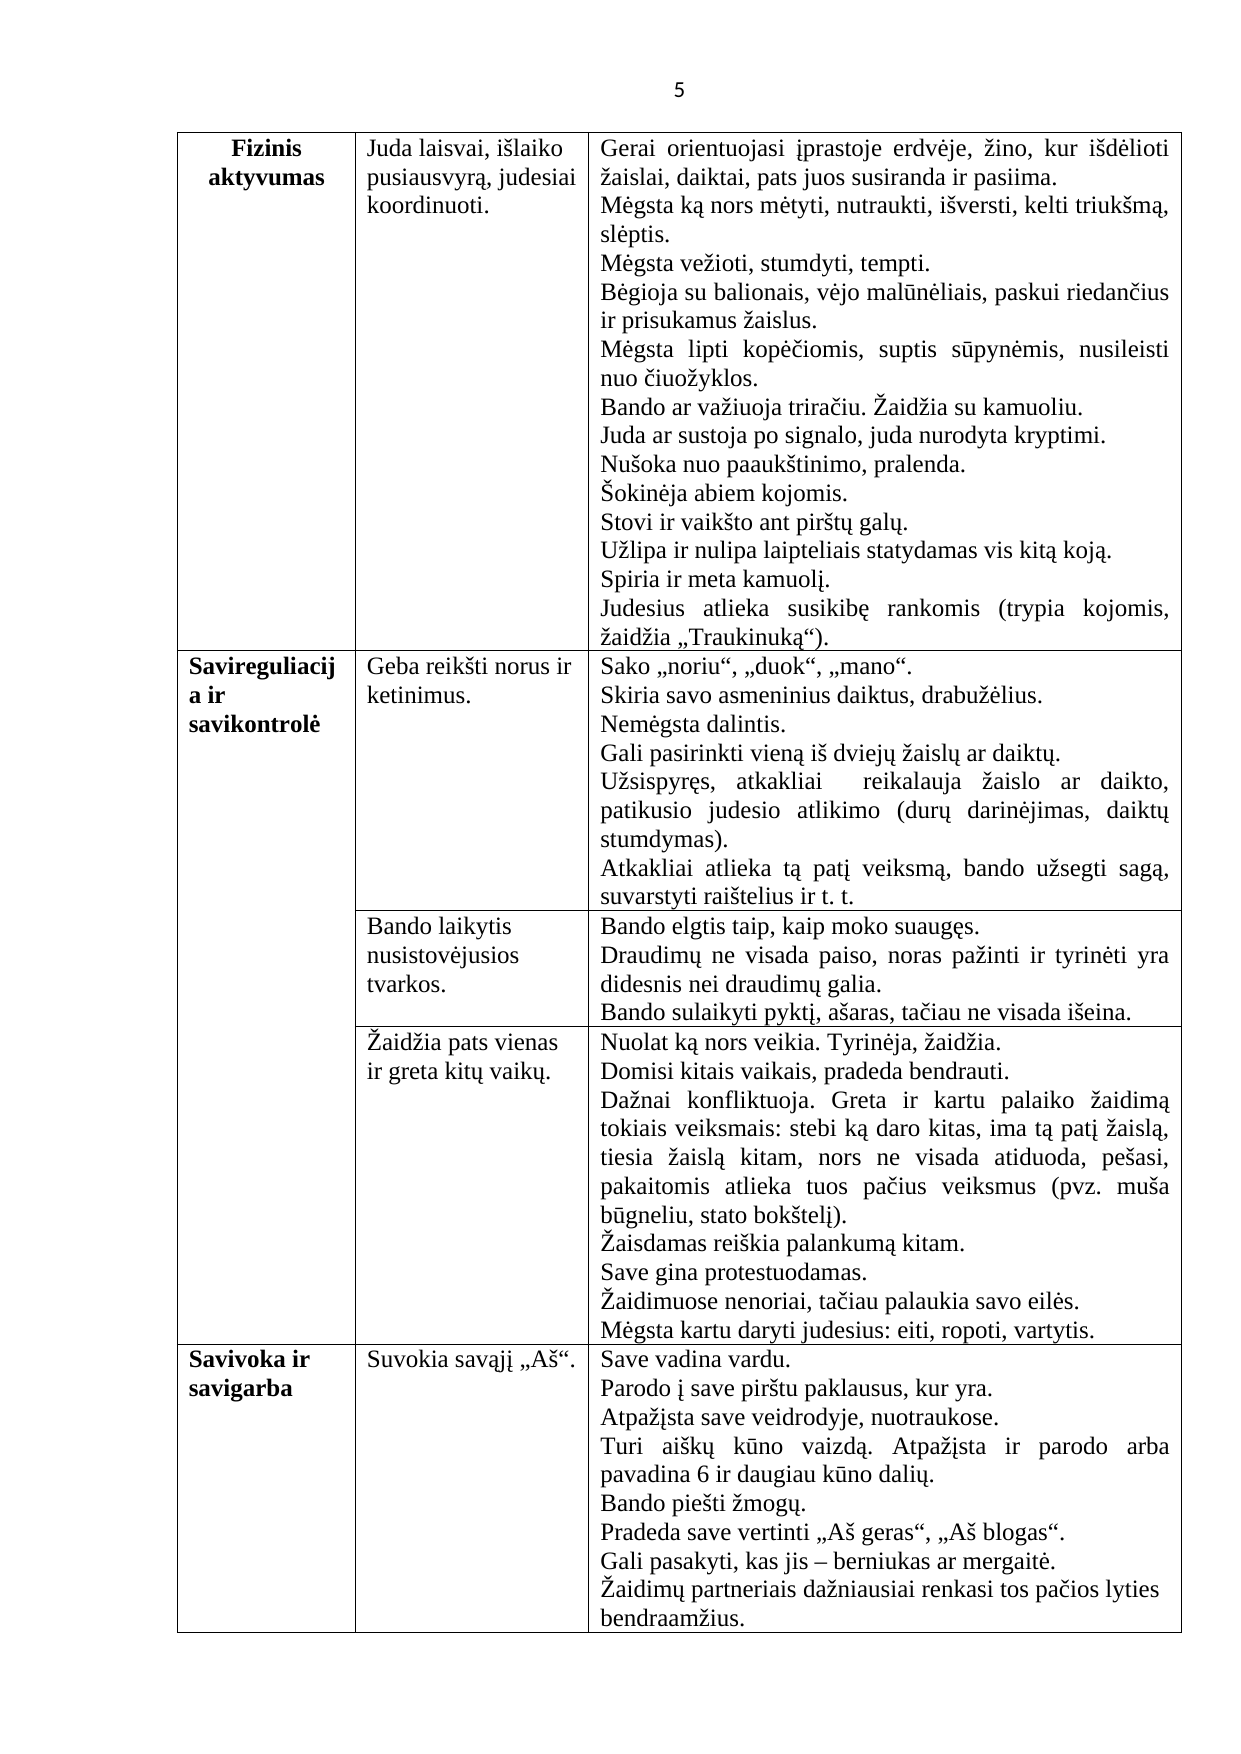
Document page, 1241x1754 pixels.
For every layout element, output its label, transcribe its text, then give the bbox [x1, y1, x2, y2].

table_cell Nuolat ką nors veikia. Tyrinėja, žaidžia. Domisi kitais vaikais, pradeda bendrauti. Dažnai konfliktuoja. Greta ir kartu palaiko žaidimą tokiais veiksmais: stebi ką daro kitas, ima tą patį žaislą, tiesia žaislą kitam, nors ne visada atiduoda, pešasi, pakaitomis atlieka tuos pačius veiksmus (pvz. muša būgneliu, stato bokštelį). Žaisdamas reiškia palankumą kitam. Save gina protestuodamas. Žaidimuose nenoriai, tačiau palaukia savo eilės. Mėgsta kartu daryti judesius: eiti, ropoti, vartytis. [589, 1027, 1181, 1343]
table_cell Juda laisvai, išlaiko pusiausvyrą, judesiai koordinuoti. [356, 133, 588, 650]
table_cell Fizinis aktyvumas [178, 133, 355, 650]
table_cell Žaidžia pats vienas ir greta kitų vaikų. [356, 1027, 588, 1343]
table_cell Savireguliacija ir savikontrolė [178, 651, 355, 1343]
table_cell Geba reikšti norus ir ketinimus. [356, 651, 588, 910]
table_cell Suvokia savąjį „Aš“. [356, 1345, 588, 1632]
table_cell Savivoka ir savigarba [178, 1345, 355, 1632]
table_cell Sako „noriu“, „duok“, „mano“. Skiria savo asmeninius daiktus, drabužėlius. Nemėgsta dalintis. Gali pasirinkti vieną iš dviejų žaislų ar daiktų. Užsispyręs, atkakliai reikalauja žaislo ar daikto, patikusio judesio atlikimo (durų darinėjimas, daiktų stumdymas). Atkakliai atlieka tą patį veiksmą, bando užsegti sagą, suvarstyti raištelius ir t. t. [589, 651, 1181, 910]
table_cell Gerai orientuojasi įprastoje erdvėje, žino, kur išdėlioti žaislai, daiktai, pats juos susiranda ir pasiima. Mėgsta ką nors mėtyti, nutraukti, išversti, kelti triukšmą, slėptis. Mėgsta vežioti, stumdyti, tempti. Bėgioja su balionais, vėjo malūnėliais, paskui riedančius ir prisukamus žaislus. Mėgsta lipti kopėčiomis, suptis sūpynėmis, nusileisti nuo čiuožyklos. Bando ar važiuoja triračiu. Žaidžia su kamuoliu. Juda ar sustoja po signalo, juda nurodyta kryptimi. Nušoka nuo paaukštinimo, pralenda. Šokinėja abiem kojomis. Stovi ir vaikšto ant pirštų galų. Užlipa ir nulipa laipteliais statydamas vis kitą koją. Spiria ir meta kamuolį. Judesius atlieka susikibę rankomis (trypia kojomis, žaidžia „Traukinuką“). [589, 133, 1181, 650]
table_cell Bando elgtis taip, kaip moko suaugęs. Draudimų ne visada paiso, noras pažinti ir tyrinėti yra didesnis nei draudimų galia. Bando sulaikyti pyktį, ašaras, tačiau ne visada išeina. [589, 911, 1181, 1026]
table_cell Save vadina vardu. Parodo į save pirštu paklausus, kur yra. Atpažįsta save veidrodyje, nuotraukose. Turi aiškų kūno vaizdą. Atpažįsta ir parodo arba pavadina 6 ir daugiau kūno dalių. Bando piešti žmogų. Pradeda save vertinti „Aš geras“, „Aš blogas“. Gali pasakyti, kas jis – berniukas ar mergaitė. Žaidimų partneriais dažniausiai renkasi tos pačios lyties bendraamžius. [589, 1345, 1181, 1632]
table_cell Bando laikytis nusistovėjusios tvarkos. [356, 911, 588, 1026]
